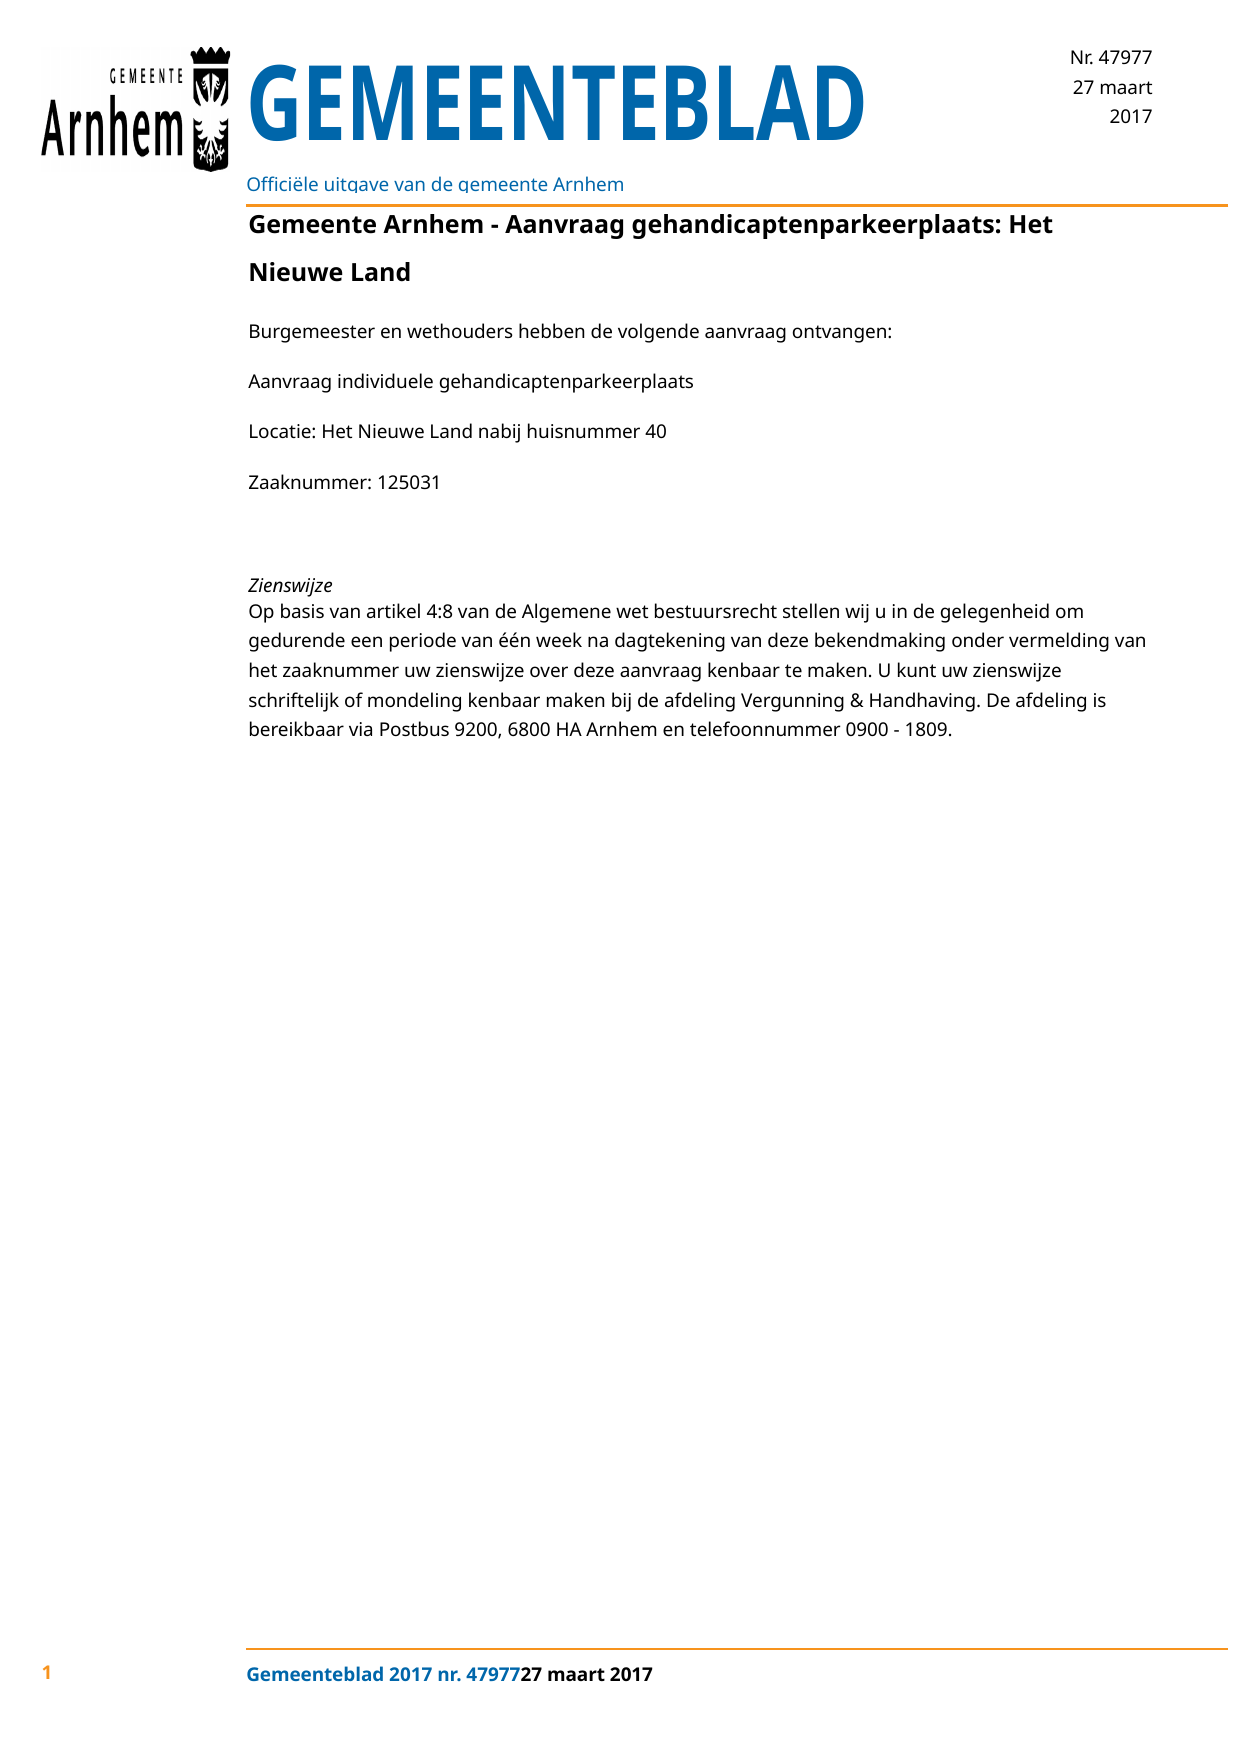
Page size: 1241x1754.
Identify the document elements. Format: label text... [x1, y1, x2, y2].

text Zaaknummer: 125031 [248, 469, 1152, 495]
picture [41, 47, 231, 172]
text Op basis van artikel 4:8 van de Algemene wet bestuursrecht stellen wij u in de gelegenheid om gedurende een periode van één week na dagtekening van deze bekendmaking onder vermelding van het zaaknummer uw zienswijze over deze aanvraag kenbaar te maken. U kunt uw zienswijze schriftelijk of mondeling kenbaar maken bij de afdeling Vergunning & Handhaving. De afdeling is bereikbaar via Postbus 9200, 6800 HA Arnhem en telefoonnummer 0900 - 1809. [248, 598, 1152, 742]
text Burgemeester en wethouders hebben de volgende aanvraag ontvangen: [248, 318, 1152, 344]
text Gemeente Arnhem - Aanvraag gehandicaptenparkeerplaats: Het Nieuwe Land [248, 207, 1152, 288]
text Zienswijze [248, 572, 1152, 598]
text Locatie: Het Nieuwe Land nabij huisnummer 40 [248, 419, 1152, 444]
text Aanvraag individuele gehandicaptenparkeerplaats [248, 368, 1152, 394]
